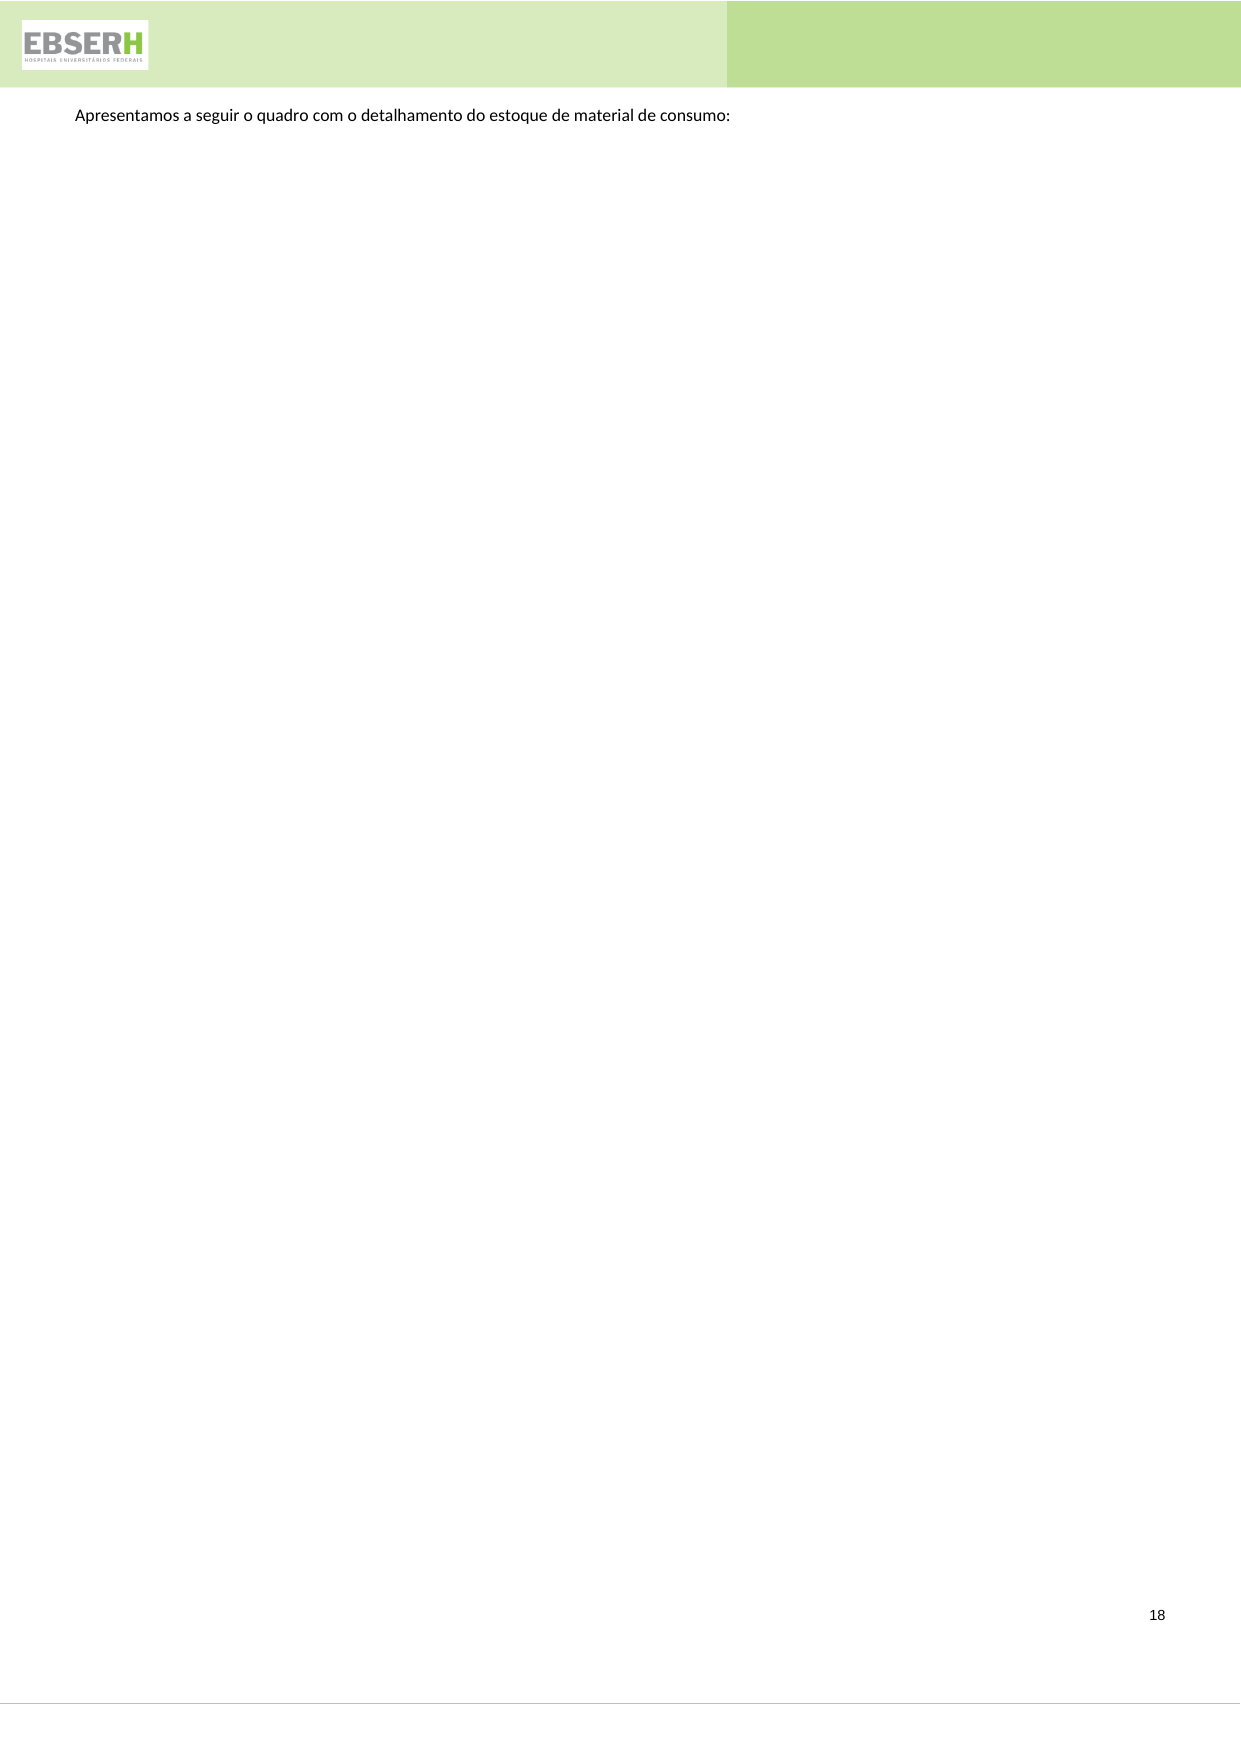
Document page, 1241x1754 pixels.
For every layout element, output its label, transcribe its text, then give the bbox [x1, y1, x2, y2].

text Apresentamos a seguir o quadro com o detalhamento do estoque de material de consumo: [75, 104, 1165, 126]
